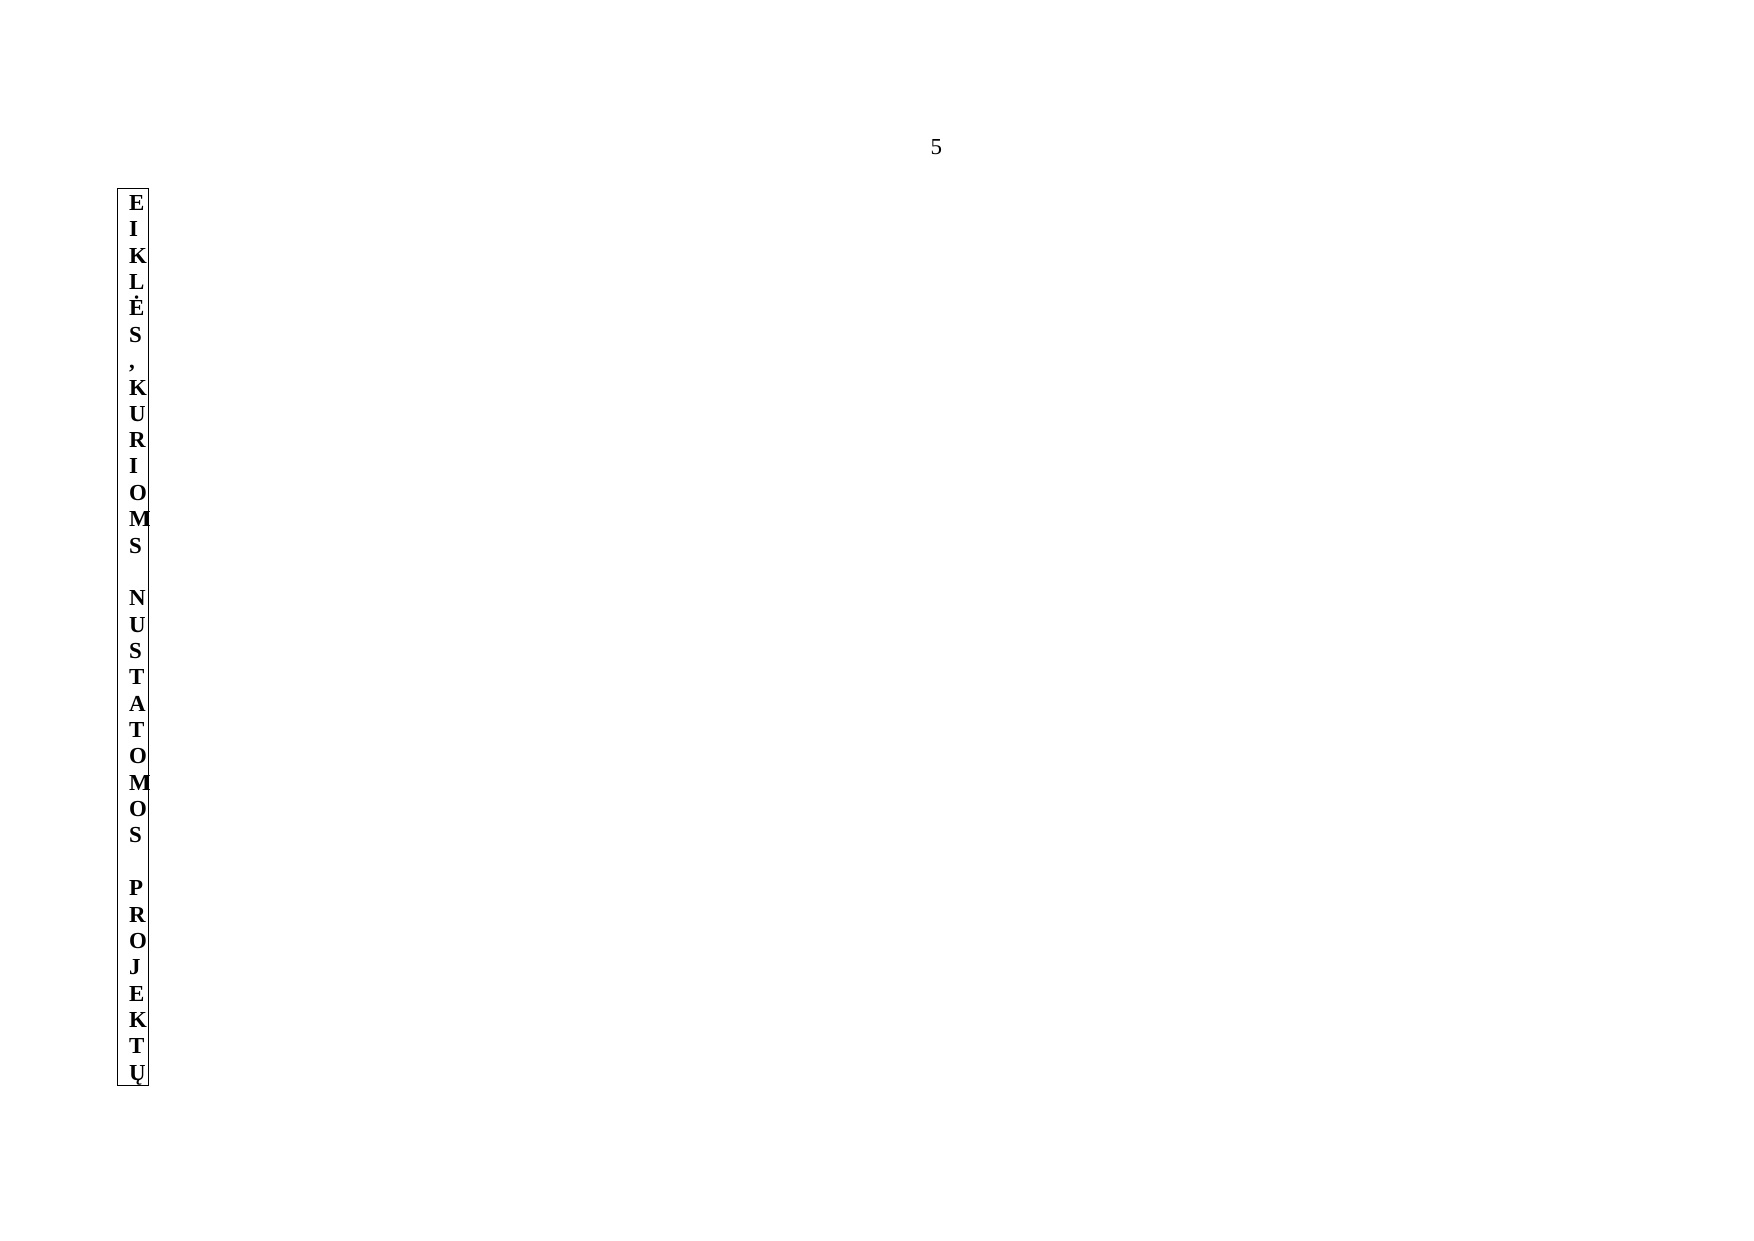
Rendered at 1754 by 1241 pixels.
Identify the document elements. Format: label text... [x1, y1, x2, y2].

table_header EIKLĖS, KURIOMS NUSTATOMOS PROJEKTŲ [118, 189, 148, 1085]
